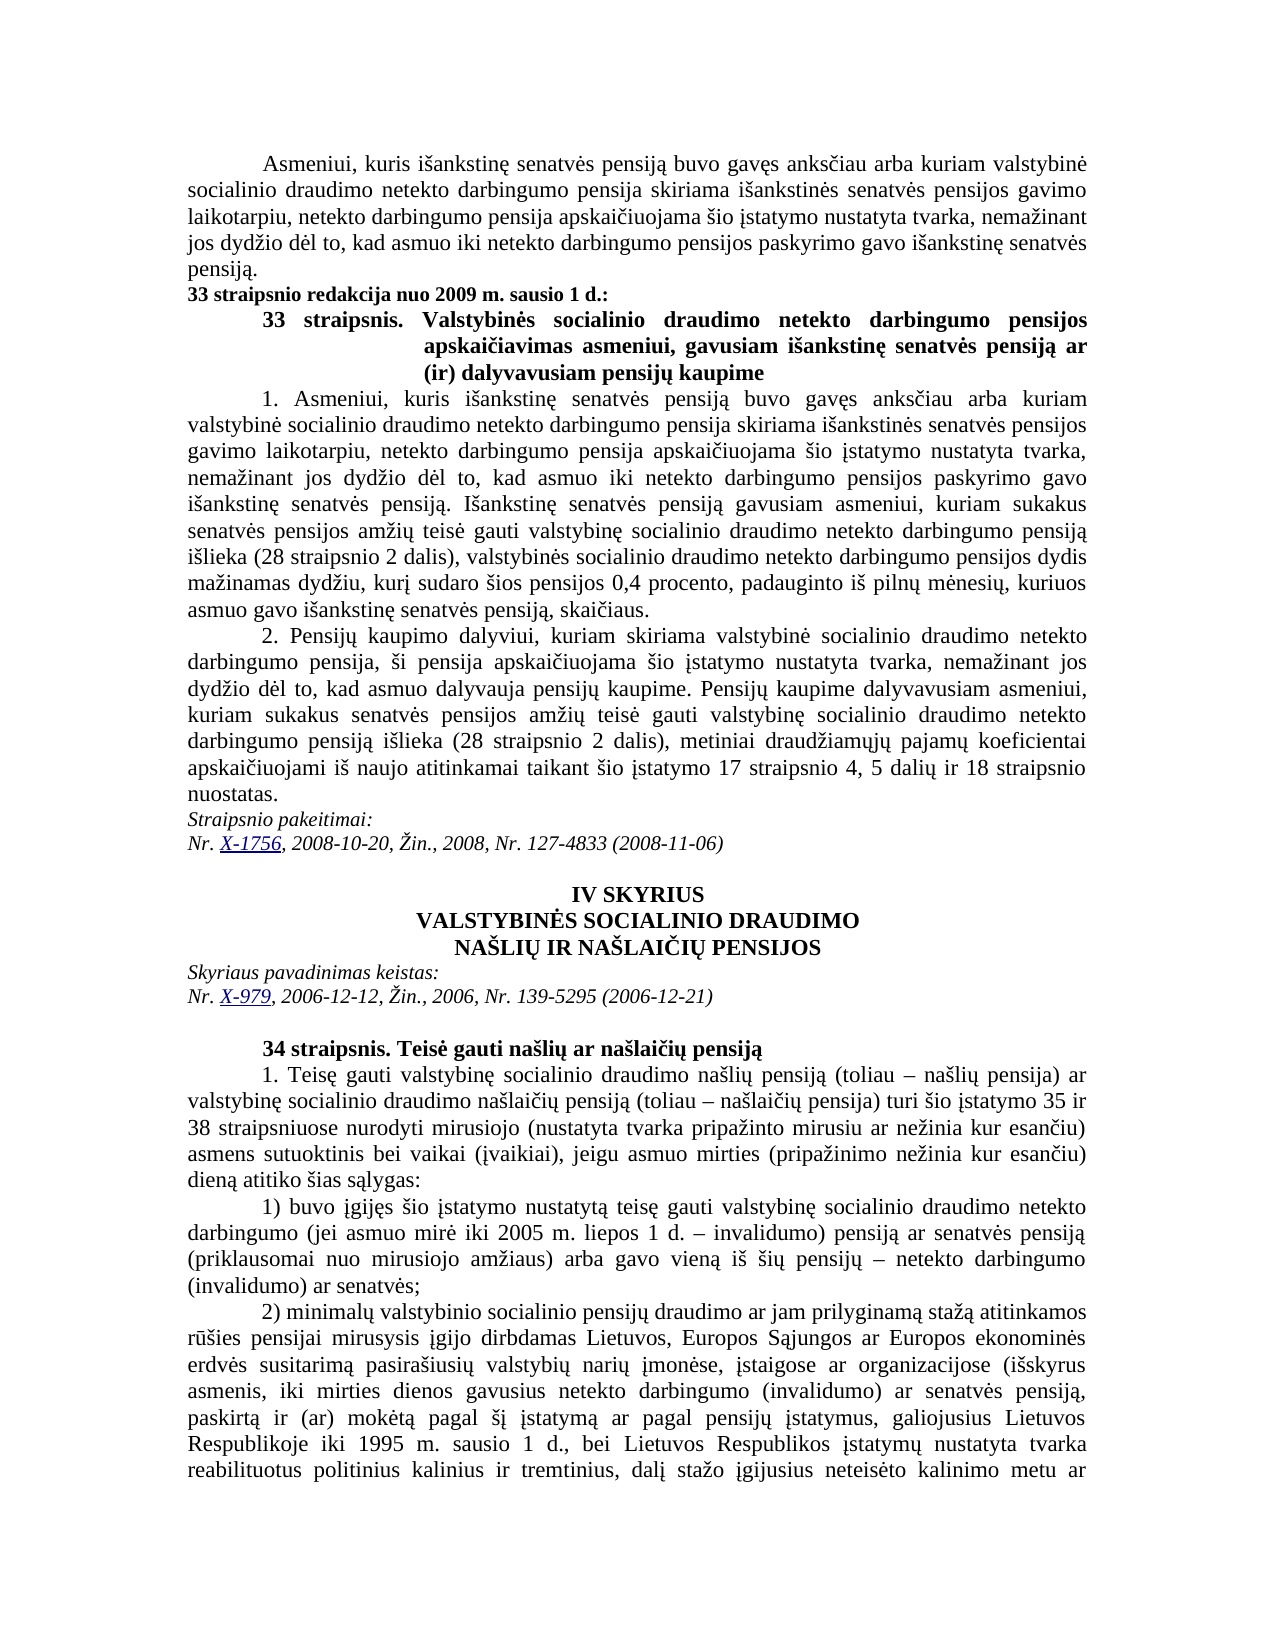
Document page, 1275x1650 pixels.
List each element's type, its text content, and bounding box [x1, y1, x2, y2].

text 1) buvo įgijęs šio įstatymo nustatytą teisę gauti valstybinę socialinio draudimo netekto darbingumo (jei asmuo mirė iki 2005 m. liepos 1 d. – invalidumo) pensiją ar senatvės pensiją (priklausomai nuo mirusiojo amžiaus) arba gavo vieną iš šių pensijų – netekto darbingumo (invalidumo) ar senatvės; [187, 1193, 1087, 1298]
text 34 straipsnis. Teisė gauti našlių ar našlaičių pensiją [187, 1034, 1088, 1061]
text 1. Asmeniui, kuris išankstinę senatvės pensiją buvo gavęs anksčiau arba kuriam valstybinė socialinio draudimo netekto darbingumo pensija skiriama išankstinės senatvės pensijos gavimo laikotarpiu, netekto darbingumo pensija apskaičiuojama šio įstatymo nustatyta tvarka, nemažinant jos dydžio dėl to, kad asmuo iki netekto darbingumo pensijos paskyrimo gavo išankstinę senatvės pensiją. Išankstinę senatvės pensiją gavusiam asmeniui, kuriam sukakus senatvės pensijos amžių teisė gauti valstybinę socialinio draudimo netekto darbingumo pensiją išlieka (28 straipsnio 2 dalis), valstybinės socialinio draudimo netekto darbingumo pensijos dydis mažinamas dydžiu, kurį sudaro šios pensijos 0,4 procento, padauginto iš pilnų mėnesių, kuriuos asmuo gavo išankstinę senatvės pensiją, skaičiaus. [187, 385, 1088, 622]
text 2. Pensijų kaupimo dalyviui, kuriam skiriama valstybinė socialinio draudimo netekto darbingumo pensija, ši pensija apskaičiuojama šio įstatymo nustatyta tvarka, nemažinant jos dydžio dėl to, kad asmuo dalyvauja pensijų kaupime. Pensijų kaupime dalyvavusiam asmeniui, kuriam sukakus senatvės pensijos amžių teisė gauti valstybinę socialinio draudimo netekto darbingumo pensiją išlieka (28 straipsnio 2 dalis), metiniai draudžiamųjų pajamų koeficientai apskaičiuojami iš naujo atitinkamai taikant šio įstatymo 17 straipsnio 4, 5 dalių ir 18 straipsnio nuostatas. [187, 622, 1088, 807]
text Asmeniui, kuris išankstinę senatvės pensiją buvo gavęs anksčiau arba kuriam valstybinė socialinio draudimo netekto darbingumo pensija skiriama išankstinės senatvės pensijos gavimo laikotarpiu, netekto darbingumo pensija apskaičiuojama šio įstatymo nustatyta tvarka, nemažinant jos dydžio dėl to, kad asmuo iki netekto darbingumo pensijos paskyrimo gavo išankstinę senatvės pensiją. [187, 150, 1088, 282]
text Nr. X-1756, 2008-10-20, Žin., 2008, Nr. 127-4833 (2008-11-06) [187, 831, 1088, 855]
text Skyriaus pavadinimas keistas: [187, 960, 1088, 984]
text 2) minimalų valstybinio socialinio pensijų draudimo ar jam prilyginamą stažą atitinkamos rūšies pensijai mirusysis įgijo dirbdamas Lietuvos, Europos Sąjungos ar Europos ekonominės erdvės susitarimą pasirašiusių valstybių narių įmonėse, įstaigose ar organizacijose (išskyrus asmenis, iki mirties dienos gavusius netekto darbingumo (invalidumo) ar senatvės pensiją, paskirtą ir (ar) mokėtą pagal šį įstatymą ar pagal pensijų įstatymus, galiojusius Lietuvos Respublikoje iki 1995 m. sausio 1 d., bei Lietuvos Respublikos įstatymų nustatyta tvarka reabilituotus politinius kalinius ir tremtinius, dalį stažo įgijusius neteisėto kalinimo metu ar [187, 1298, 1087, 1483]
text IV SKYRIUS [187, 881, 1088, 907]
text NAŠLIŲ IR NAŠLAIČIŲ PENSIJOS [187, 934, 1088, 960]
text Nr. X-979, 2006-12-12, Žin., 2006, Nr. 139-5295 (2006-12-21) [187, 984, 1088, 1008]
text VALSTYBINĖS SOCIALINIO DRAUDIMO [187, 907, 1088, 934]
text 33 straipsnio redakcija nuo 2009 m. sausio 1 d.: [187, 282, 1088, 306]
text 33 straipsnis. Valstybinės socialinio draudimo netekto darbingumo pensijos apskaičiavimas asmeniui, gavusiam išankstinę senatvės pensiją ar (ir) dalyvavusiam pensijų kaupime [262, 306, 1088, 385]
text 1. Teisę gauti valstybinę socialinio draudimo našlių pensiją (toliau – našlių pensija) ar valstybinę socialinio draudimo našlaičių pensiją (toliau – našlaičių pensija) turi šio įstatymo 35 ir 38 straipsniuose nurodyti mirusiojo (nustatyta tvarka pripažinto mirusiu ar nežinia kur esančiu) asmens sutuoktinis bei vaikai (įvaikiai), jeigu asmuo mirties (pripažinimo nežinia kur esančiu) dieną atitiko šias sąlygas: [187, 1061, 1087, 1193]
text Straipsnio pakeitimai: [187, 807, 1088, 831]
